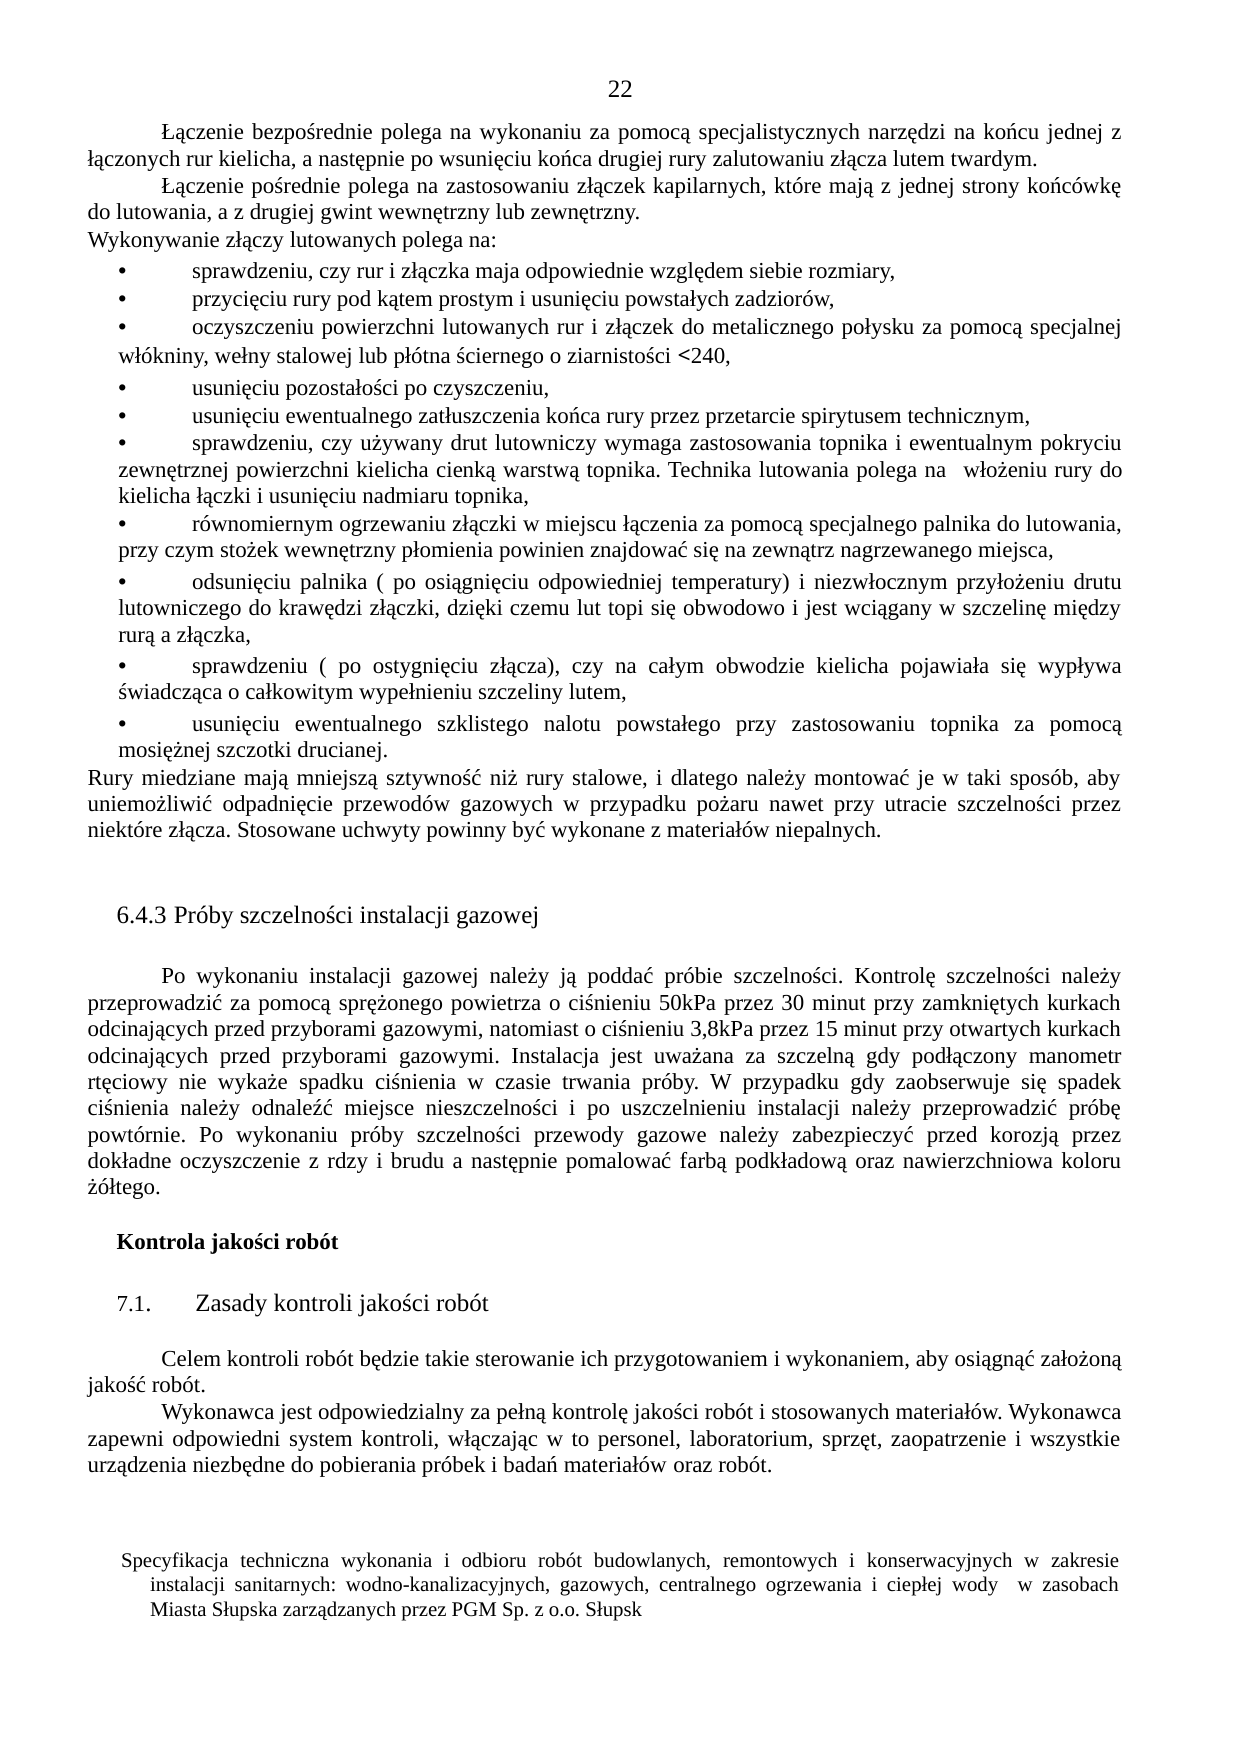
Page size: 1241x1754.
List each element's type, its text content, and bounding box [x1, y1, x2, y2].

list równomiernym ogrzewaniu złączki w miejscu łączenia za pomocą specjalnego palnika do lutowania, przy czym stożek wewnętrzny płomienia powinien znajdować się na zewnątrz nagrzewanego miejsca, [118, 509, 1123, 562]
list sprawdzeniu ( po ostygnięciu złącza), czy na całym obwodzie kielicha pojawiała się wypływa świadcząca o całkowitym wypełnieniu szczeliny lutem, [118, 652, 1123, 705]
list usunięciu pozostałości po czyszczeniu, [118, 374, 1123, 400]
text Wykonawca jest odpowiedzialny za pełną kontrolę jakości robót i stosowanych materiałów. Wykonawca zapewni odpowiedni system kontroli, włączając w to personel, laboratorium, sprzęt, zaopatrzenie i wszystkie urządzenia niezbędne do pobierania próbek i badań materiałów oraz robót. [87, 1398, 1123, 1477]
text 6.4.3 Próby szczelności instalacji gazowej [116, 900, 1123, 928]
text Po wykonaniu instalacji gazowej należy ją poddać próbie szczelności. Kontrolę szczelności należy przeprowadzić za pomocą sprężonego powietrza o ciśnieniu 50kPa przez 30 minut przy zamkniętych kurkach odcinających przed przyborami gazowymi, natomiast o ciśnieniu 3,8kPa przez 15 minut przy otwartych kurkach odcinających przed przyborami gazowymi. Instalacja jest uważana za szczelną gdy podłączony manometr rtęciowy nie wykaże spadku ciśnienia w czasie trwania próby. W przypadku gdy zaobserwuje się spadek ciśnienia należy odnaleźć miejsce nieszczelności i po uszczelnieniu instalacji należy przeprowadzić próbę powtórnie. Po wykonaniu próby szczelności przewody gazowe należy zabezpieczyć przed korozją przez dokładne oczyszczenie z rdzy i brudu a następnie pomalować farbą podkładową oraz nawierzchniowa koloru żółtego. [87, 963, 1123, 1200]
text Wykonywanie złączy lutowanych polega na: [87, 226, 1123, 252]
list przycięciu rury pod kątem prostym i usunięciu powstałych zadziorów, [118, 285, 1123, 311]
text Rury miedziane mają mniejszą sztywność niż rury stalowe, i dlatego należy montować je w taki sposób, aby uniemożliwić odpadnięcie przewodów gazowych w przypadku pożaru nawet przy utracie szczelności przez niektóre złącza. Stosowane uchwyty powinny być wykonane z materiałów niepalnych. [87, 763, 1123, 843]
list sprawdzeniu, czy używany drut lutowniczy wymaga zastosowania topnika i ewentualnym pokryciu zewnętrznej powierzchni kielicha cienką warstwą topnika. Technika lutowania polega na włożeniu rury do kielicha łączki i usunięciu nadmiaru topnika, [118, 429, 1123, 508]
subtitle Kontrola jakości robót [116, 1228, 1129, 1254]
list odsunięciu palnika ( po osiągnięciu odpowiedniej temperatury) i niezwłocznym przyłożeniu drutu lutowniczego do krawędzi złączki, dzięki czemu lut topi się obwodowo i jest wciągany w szczelinę między rurą a złączka, [118, 568, 1123, 647]
list usunięciu ewentualnego szklistego nalotu powstałego przy zastosowaniu topnika za pomocą mosiężnej szczotki drucianej. [118, 709, 1123, 762]
text 7.1. Zasady kontroli jakości robót [116, 1288, 1123, 1317]
list oczyszczeniu powierzchni lutowanych rur i złączek do metalicznego połysku za pomocą specjalnej włókniny, wełny stalowej lub płótna ściernego o ziarnistości <240, [118, 313, 1123, 370]
text Łączenie bezpośrednie polega na wykonaniu za pomocą specjalistycznych narzędzi na końcu jednej z łączonych rur kielicha, a następnie po wsunięciu końca drugiej rury zalutowaniu złącza lutem twardym. [87, 118, 1123, 171]
text Celem kontroli robót będzie takie sterowanie ich przygotowaniem i wykonaniem, aby osiągnąć założoną jakość robót. [87, 1344, 1123, 1397]
text Łączenie pośrednie polega na zastosowaniu złączek kapilarnych, które mają z jednej strony końcówkę do lutowania, a z drugiej gwint wewnętrzny lub zewnętrzny. [87, 172, 1123, 225]
list usunięciu ewentualnego zatłuszczenia końca rury przez przetarcie spirytusem technicznym, [118, 402, 1123, 428]
list sprawdzeniu, czy rur i złączka maja odpowiednie względem siebie rozmiary, [118, 257, 1123, 284]
